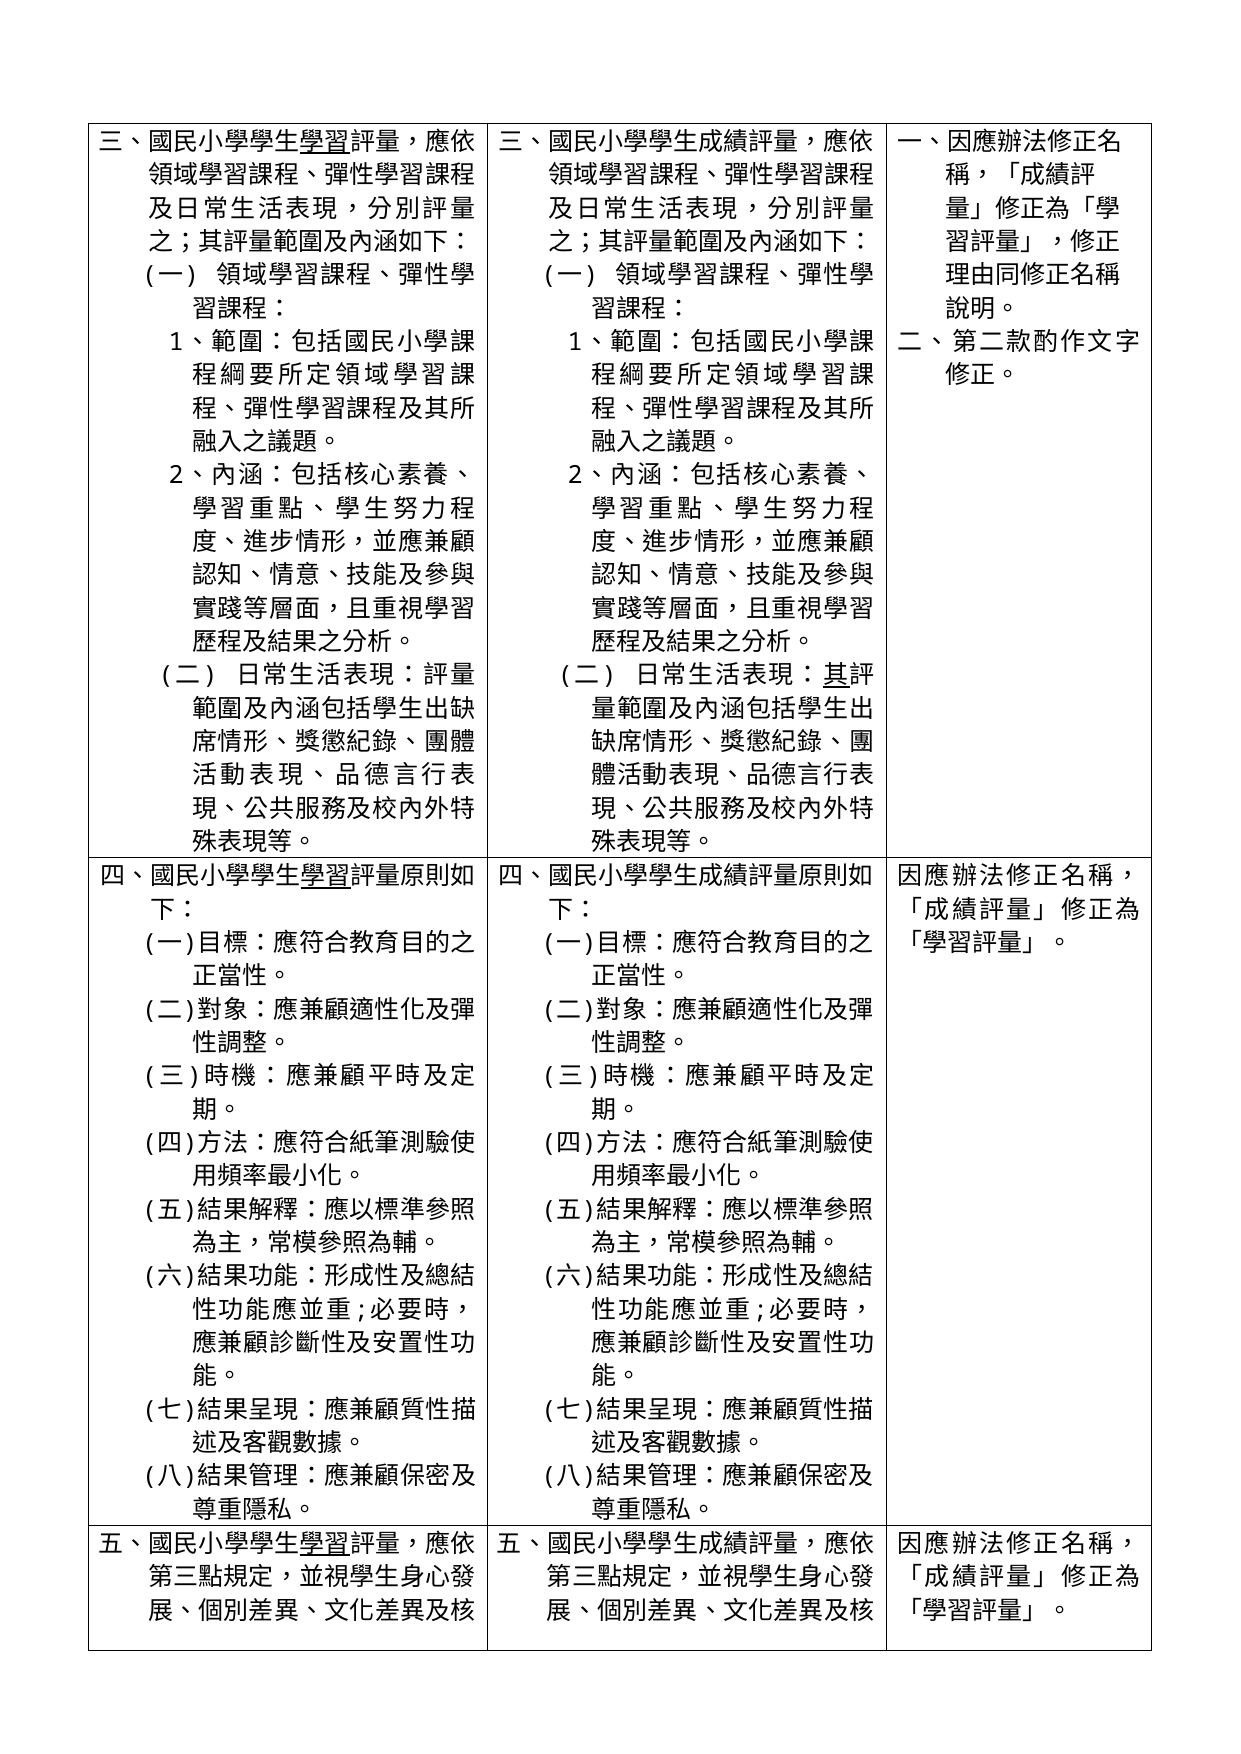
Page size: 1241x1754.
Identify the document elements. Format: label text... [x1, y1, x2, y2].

table_cell 一、因應辦法修正名稱，「成績評量」修正為「學習評量」，修正理由同修正名稱說明。 二、第二款酌作文字修正。 [887, 124, 1151, 857]
table_cell 因應辦法修正名稱，「成績評量」修正為「學習評量」。 [887, 1526, 1151, 1649]
table_cell 四、國民小學學生學習評量原則如下： (一)目標：應符合教育目的之正當性。 (二)對象：應兼顧適性化及彈性調整。 (三)時機：應兼顧平時及定期。 (四)方法：應符合紙筆測驗使用頻率最小化。 (五)結果解釋：應以標準參照為主，常模參照為輔。 (六)結果功能：形成性及總結性功能應並重;必要時，應兼顧診斷性及安置性功能。 (七)結果呈現：應兼顧質性描述及客觀數據。 (八)結果管理：應兼顧保密及尊重隱私。 [89, 858, 487, 1525]
table_cell 因應辦法修正名稱，「成績評量」修正為「學習評量」。 [887, 858, 1151, 1525]
table_cell 三、國民小學學生學習評量，應依領域學習課程、彈性學習課程及日常生活表現，分別評量之；其評量範圍及內涵如下： (一) 領域學習課程、彈性學習課程： 1、範圍：包括國民小學課程綱要所定領域學習課程、彈性學習課程及其所融入之議題。 2、內涵：包括核心素養、學習重點、學生努力程度、進步情形，並應兼顧認知、情意、技能及參與實踐等層面，且重視學習歷程及結果之分析。 (二) 日常生活表現：評量範圍及內涵包括學生出缺席情形、獎懲紀錄、團體活動表現、品德言行表現、公共服務及校內外特殊表現等。 [89, 124, 487, 857]
table_cell 五、國民小學學生成績評量，應依第三點規定，並視學生身心發展、個別差異、文化差異及核 [488, 1526, 886, 1649]
table_cell 四、國民小學學生成績評量原則如下： (一)目標：應符合教育目的之正當性。 (二)對象：應兼顧適性化及彈性調整。 (三)時機：應兼顧平時及定期。 (四)方法：應符合紙筆測驗使用頻率最小化。 (五)結果解釋：應以標準參照為主，常模參照為輔。 (六)結果功能：形成性及總結性功能應並重;必要時，應兼顧診斷性及安置性功能。 (七)結果呈現：應兼顧質性描述及客觀數據。 (八)結果管理：應兼顧保密及尊重隱私。 [488, 858, 886, 1525]
table_cell 三、國民小學學生成績評量，應依領域學習課程、彈性學習課程及日常生活表現，分別評量之；其評量範圍及內涵如下： (一) 領域學習課程、彈性學習課程： 1、範圍：包括國民小學課程綱要所定領域學習課程、彈性學習課程及其所融入之議題。 2、內涵：包括核心素養、學習重點、學生努力程度、進步情形，並應兼顧認知、情意、技能及參與實踐等層面，且重視學習歷程及結果之分析。 (二) 日常生活表現：其評量範圍及內涵包括學生出缺席情形、獎懲紀錄、團體活動表現、品德言行表現、公共服務及校內外特殊表現等。 [488, 124, 886, 857]
table_cell 五、國民小學學生學習評量，應依第三點規定，並視學生身心發展、個別差異、文化差異及核 [89, 1526, 487, 1649]
